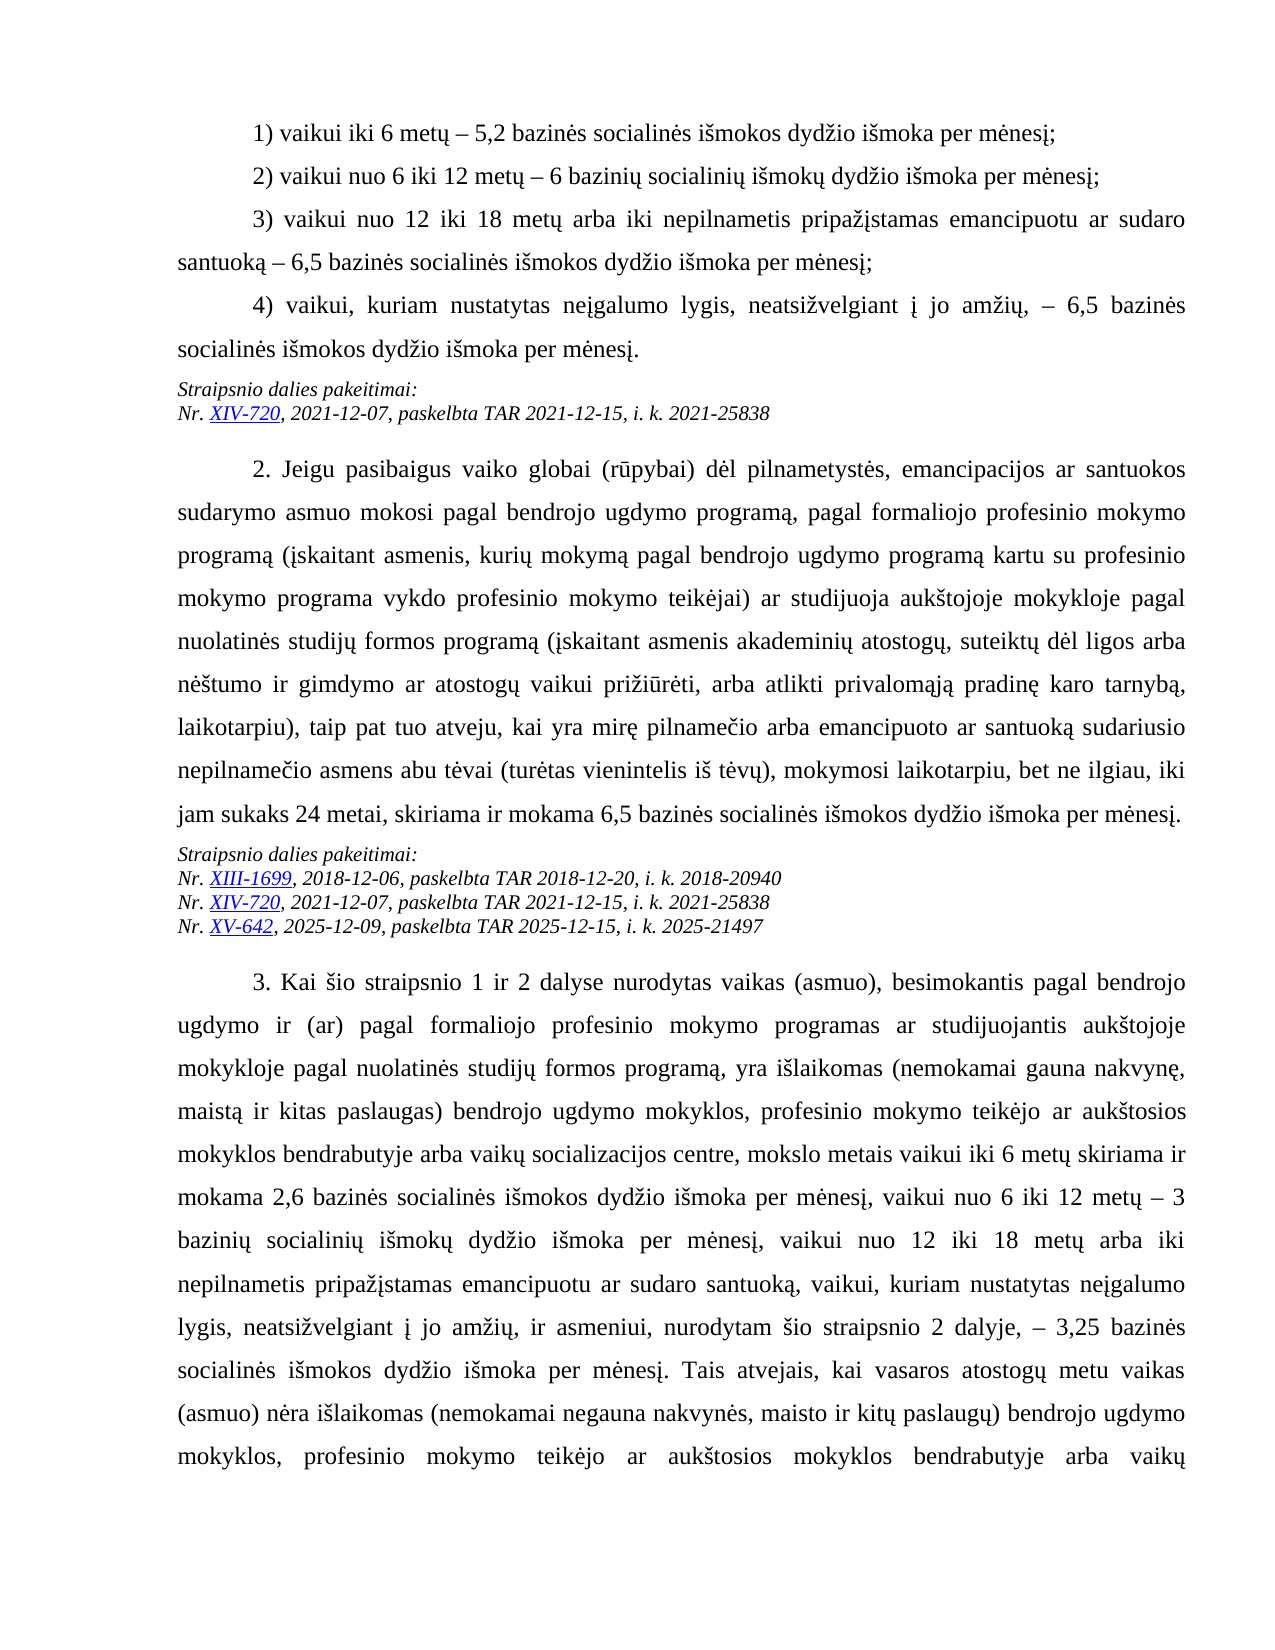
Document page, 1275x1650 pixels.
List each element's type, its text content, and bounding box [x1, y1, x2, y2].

text Nr. XIII-1699, 2018-12-06, paskelbta TAR 2018-12-20, i. k. 2018-20940 [177, 866, 1186, 890]
text Straipsnio dalies pakeitimai: [177, 377, 1186, 401]
text 1) vaikui iki 6 metų – 5,2 bazinės socialinės išmokos dydžio išmoka per mėnesį; [177, 118, 1186, 147]
text 2) vaikui nuo 6 iki 12 metų – 6 bazinių socialinių išmokų dydžio išmoka per mėnesį; [177, 161, 1186, 190]
text Nr. XIV-720, 2021-12-07, paskelbta TAR 2021-12-15, i. k. 2021-25838 [177, 401, 1186, 425]
text 3) vaikui nuo 12 iki 18 metų arba iki nepilnametis pripažįstamas emancipuotu ar sudaro santuoką – 6,5 bazinės socialinės išmokos dydžio išmoka per mėnesį; [177, 204, 1186, 276]
text 2. Jeigu pasibaigus vaiko globai (rūpybai) dėl pilnametystės, emancipacijos ar santuokos sudarymo asmuo mokosi pagal bendrojo ugdymo programą, pagal formaliojo profesinio mokymo programą (įskaitant asmenis, kurių mokymą pagal bendrojo ugdymo programą kartu su profesinio mokymo programa vykdo profesinio mokymo teikėjai) ar studijuoja aukštojoje mokykloje pagal nuolatinės studijų formos programą (įskaitant asmenis akademinių atostogų, suteiktų dėl ligos arba nėštumo ir gimdymo ar atostogų vaikui prižiūrėti, arba atlikti privalomąją pradinę karo tarnybą, laikotarpiu), taip pat tuo atveju, kai yra mirę pilnamečio arba emancipuoto ar santuoką sudariusio nepilnamečio asmens abu tėvai (turėtas vienintelis iš tėvų), mokymosi laikotarpiu, bet ne ilgiau, iki jam sukaks 24 metai, skiriama ir mokama 6,5 bazinės socialinės išmokos dydžio išmoka per mėnesį. [177, 454, 1186, 827]
text 3. Kai šio straipsnio 1 ir 2 dalyse nurodytas vaikas (asmuo), besimokantis pagal bendrojo ugdymo ir (ar) pagal formaliojo profesinio mokymo programas ar studijuojantis aukštojoje mokykloje pagal nuolatinės studijų formos programą, yra išlaikomas (nemokamai gauna nakvynę, maistą ir kitas paslaugas) bendrojo ugdymo mokyklos, profesinio mokymo teikėjo ar aukštosios mokyklos bendrabutyje arba vaikų socializacijos centre, mokslo metais vaikui iki 6 metų skiriama ir mokama 2,6 bazinės socialinės išmokos dydžio išmoka per mėnesį, vaikui nuo 6 iki 12 metų – 3 bazinių socialinių išmokų dydžio išmoka per mėnesį, vaikui nuo 12 iki 18 metų arba iki nepilnametis pripažįstamas emancipuotu ar sudaro santuoką, vaikui, kuriam nustatytas neįgalumo lygis, neatsižvelgiant į jo amžių, ir asmeniui, nurodytam šio straipsnio 2 dalyje, – 3,25 bazinės socialinės išmokos dydžio išmoka per mėnesį. Tais atvejais, kai vasaros atostogų metu vaikas (asmuo) nėra išlaikomas (nemokamai negauna nakvynės, maisto ir kitų paslaugų) bendrojo ugdymo mokyklos, profesinio mokymo teikėjo ar aukštosios mokyklos bendrabutyje arba vaikų [177, 967, 1186, 1470]
text Nr. XIV-720, 2021-12-07, paskelbta TAR 2021-12-15, i. k. 2021-25838 [177, 890, 1186, 914]
text Nr. XV-642, 2025-12-09, paskelbta TAR 2025-12-15, i. k. 2025-21497 [177, 914, 1186, 938]
text 4) vaikui, kuriam nustatytas neįgalumo lygis, neatsižvelgiant į jo amžių, – 6,5 bazinės socialinės išmokos dydžio išmoka per mėnesį. [177, 291, 1186, 362]
text Straipsnio dalies pakeitimai: [177, 842, 1186, 866]
